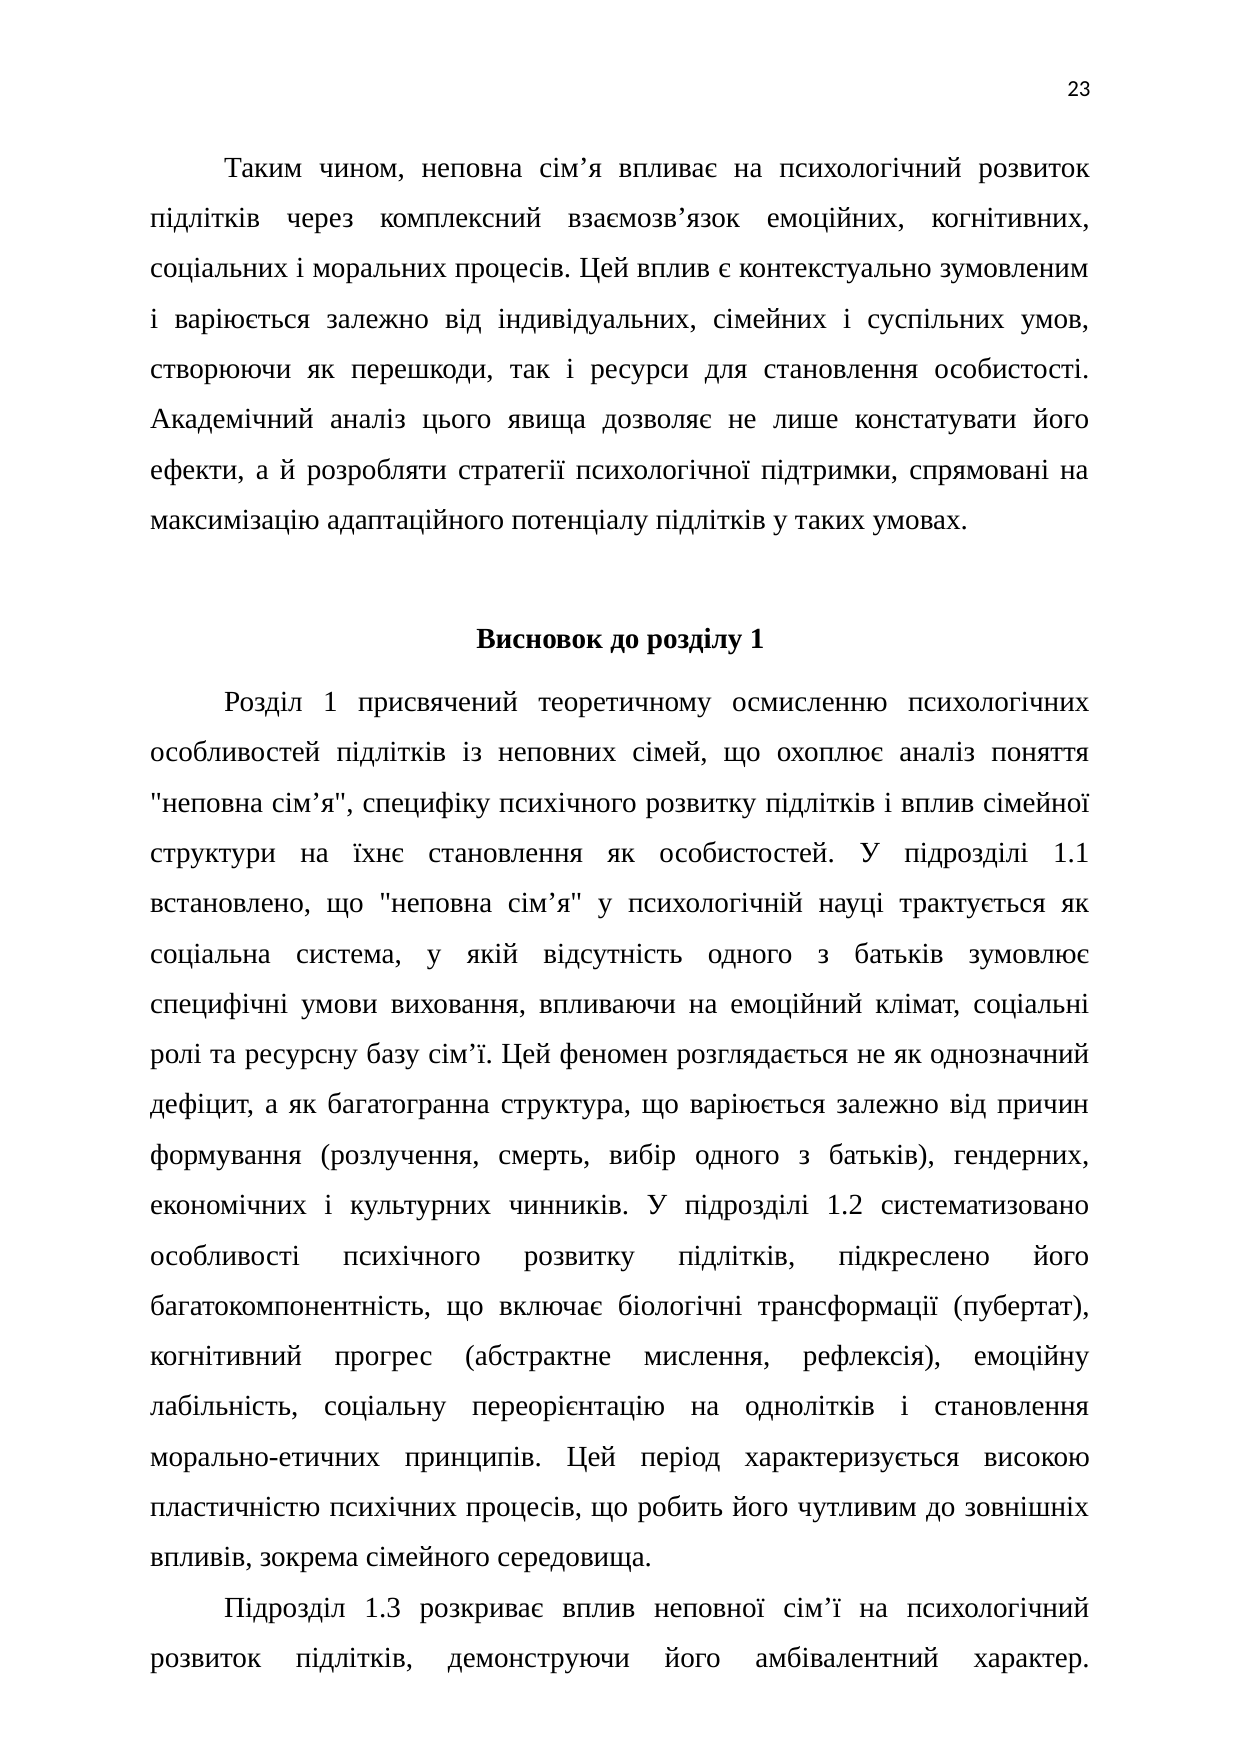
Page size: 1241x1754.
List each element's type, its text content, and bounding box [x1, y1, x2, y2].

text Розділ 1 присвячений теоретичному осмисленню психологічних особливостей підлітків із неповних сімей, що охоплює аналіз поняття "неповна сім’я", специфіку психічного розвитку підлітків і вплив сімейної структури на їхнє становлення як особистостей. У підрозділі 1.1 встановлено, що "неповна сім’я" у психологічній науці трактується як соціальна система, у якій відсутність одного з батьків зумовлює специфічні умови виховання, впливаючи на емоційний клімат, соціальні ролі та ресурсну базу сім’ї. Цей феномен розглядається не як однозначний дефіцит, а як багатогранна структура, що варіюється залежно від причин формування (розлучення, смерть, вибір одного з батьків), гендерних, економічних і культурних чинників. У підрозділі 1.2 систематизовано особливості психічного розвитку підлітків, підкреслено його багатокомпонентність, що включає біологічні трансформації (пубертат), когнітивний прогрес (абстрактне мислення, рефлексія), емоційну лабільність, соціальну переорієнтацію на однолітків і становлення морально-етичних принципів. Цей період характеризується високою пластичністю психічних процесів, що робить його чутливим до зовнішніх впливів, зокрема сімейного середовища. [150, 684, 1090, 1573]
text Таким чином, неповна сім’я впливає на психологічний розвиток підлітків через комплексний взаємозв’язок емоційних, когнітивних, соціальних і моральних процесів. Цей вплив є контекстуально зумовленим і варіюється залежно від індивідуальних, сімейних і суспільних умов, створюючи як перешкоди, так і ресурси для становлення особистості. Академічний аналіз цього явища дозволяє не лише констатувати його ефекти, а й розробляти стратегії психологічної підтримки, спрямовані на максимізацію адаптаційного потенціалу підлітків у таких умовах. [150, 150, 1090, 536]
subtitle Висновок до розділу 1 [150, 621, 1090, 655]
text Підрозділ 1.3 розкриває вплив неповної сім’ї на психологічний розвиток підлітків, демонструючи його амбівалентний характер. [150, 1590, 1090, 1674]
